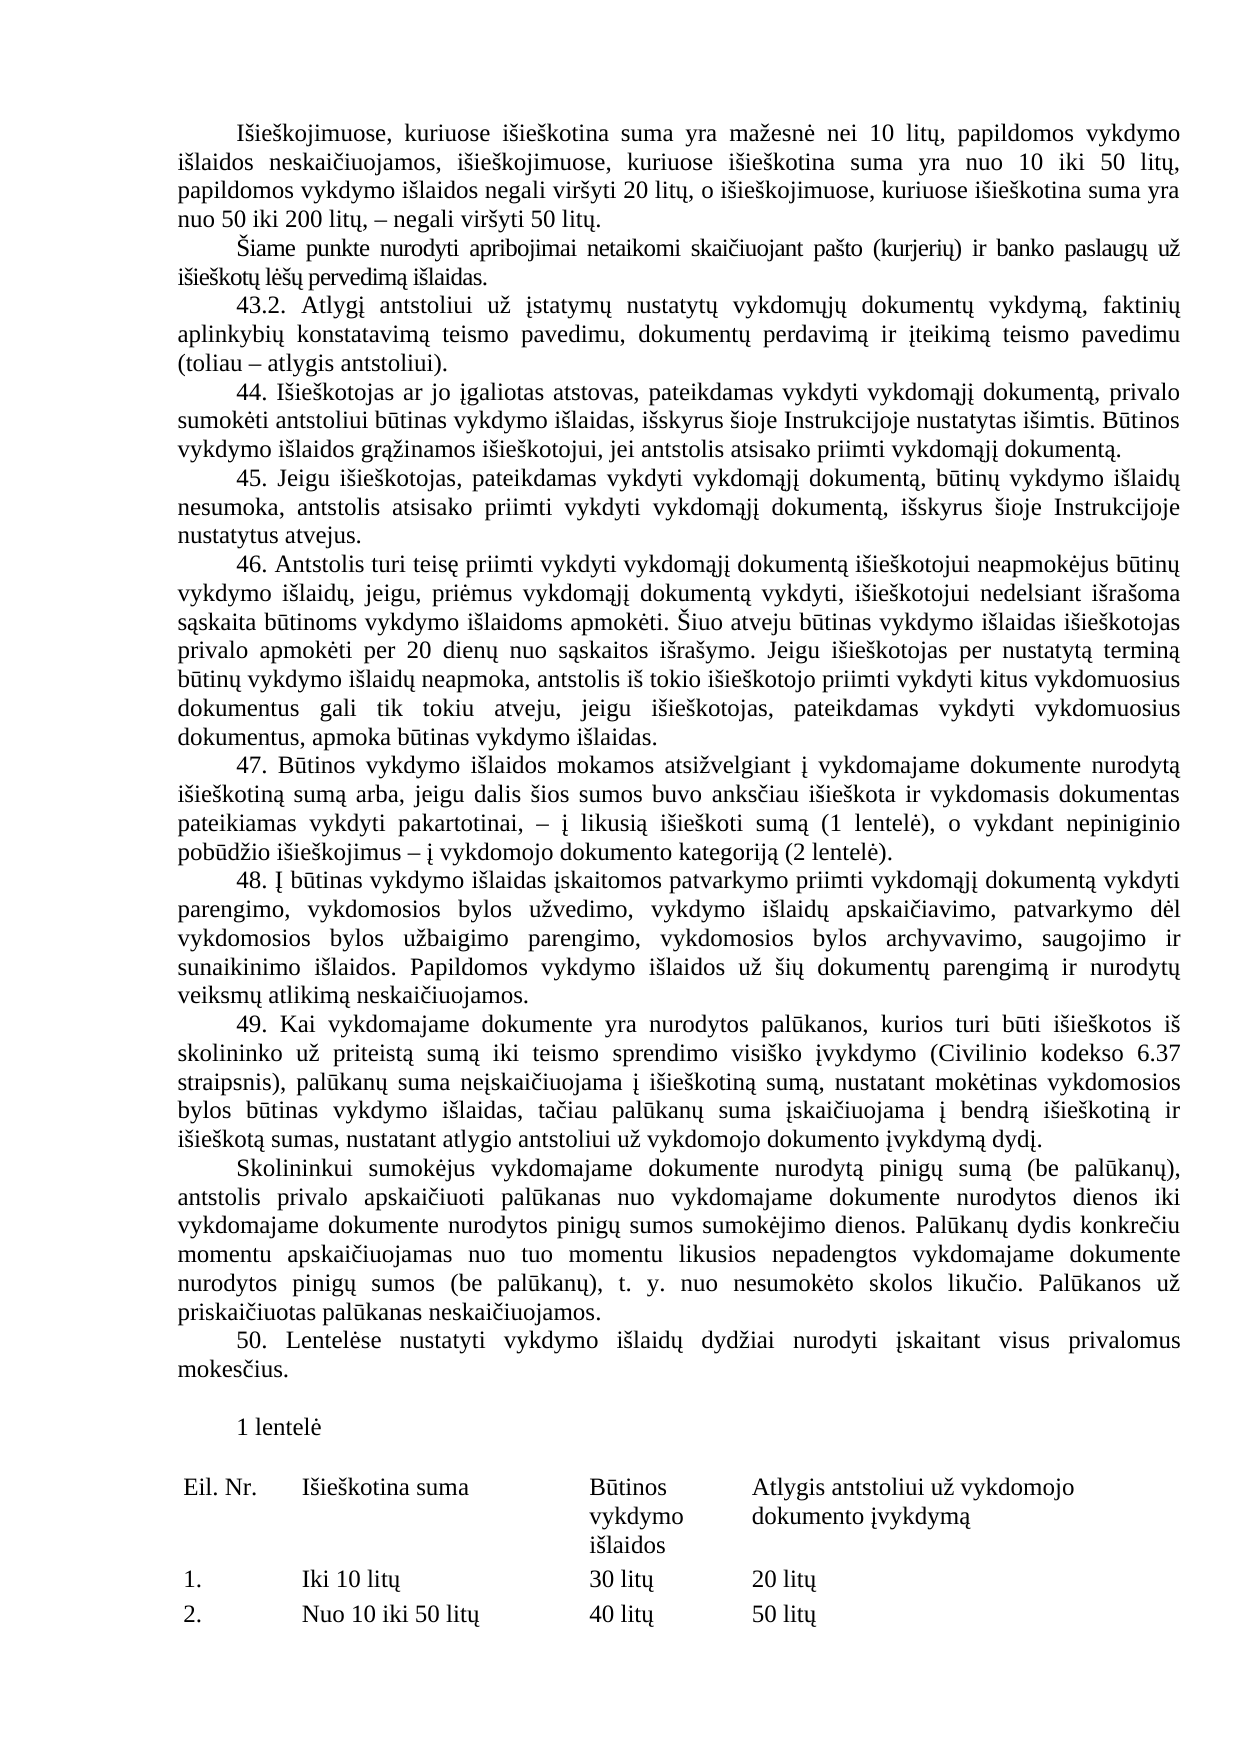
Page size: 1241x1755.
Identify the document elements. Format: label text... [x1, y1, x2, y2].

text Išieškojimuose, kuriuose išieškotina suma yra mažesnė nei 10 litų, papildomos vykdymo išlaidos neskaičiuojamos, išieškojimuose, kuriuose išieškotina suma yra nuo 10 iki 50 litų, papildomos vykdymo išlaidos negali viršyti 20 litų, o išieškojimuose, kuriuose išieškotina suma yra nuo 50 iki 200 litų, – negali viršyti 50 litų. [177, 118, 1181, 233]
table_cell 1. [177, 1561, 296, 1596]
table_cell Iki 10 litų [296, 1561, 583, 1596]
text 1 lentelė [177, 1412, 1181, 1441]
table_header Būtinos vykdymo išlaidos [583, 1469, 746, 1561]
table_cell 40 litų [583, 1596, 746, 1631]
text 49. Kai vykdomajame dokumente yra nurodytos palūkanos, kurios turi būti išieškotos iš skolininko už priteistą sumą iki teismo sprendimo visiško įvykdymo (Civilinio kodekso 6.37 straipsnis), palūkanų suma neįskaičiuojama į išieškotiną sumą, nustatant mokėtinas vykdomosios bylos būtinas vykdymo išlaidas, tačiau palūkanų suma įskaičiuojama į bendrą išieškotiną ir išieškotą sumas, nustatant atlygio antstoliui už vykdomojo dokumento įvykdymą dydį. [177, 1009, 1181, 1153]
table_cell 2. [177, 1596, 296, 1631]
text Skolininkui sumokėjus vykdomajame dokumente nurodytą pinigų sumą (be palūkanų), antstolis privalo apskaičiuoti palūkanas nuo vykdomajame dokumente nurodytos dienos iki vykdomajame dokumente nurodytos pinigų sumos sumokėjimo dienos. Palūkanų dydis konkrečiu momentu apskaičiuojamas nuo tuo momentu likusios nepadengtos vykdomajame dokumente nurodytos pinigų sumos (be palūkanų), t. y. nuo nesumokėto skolos likučio. Palūkanos už priskaičiuotas palūkanas neskaičiuojamos. [177, 1153, 1181, 1326]
table_cell 50 litų [746, 1596, 1122, 1631]
text 46. Antstolis turi teisę priimti vykdyti vykdomąjį dokumentą išieškotojui neapmokėjus būtinų vykdymo išlaidų, jeigu, priėmus vykdomąjį dokumentą vykdyti, išieškotojui nedelsiant išrašoma sąskaita būtinoms vykdymo išlaidoms apmokėti. Šiuo atveju būtinas vykdymo išlaidas išieškotojas privalo apmokėti per 20 dienų nuo sąskaitos išrašymo. Jeigu išieškotojas per nustatytą terminą būtinų vykdymo išlaidų neapmoka, antstolis iš tokio išieškotojo priimti vykdyti kitus vykdomuosius dokumentus gali tik tokiu atveju, jeigu išieškotojas, pateikdamas vykdyti vykdomuosius dokumentus, apmoka būtinas vykdymo išlaidas. [177, 549, 1181, 751]
table_cell 30 litų [583, 1561, 746, 1596]
table_header Eil. Nr. [177, 1469, 296, 1561]
text 50. Lentelėse nustatyti vykdymo išlaidų dydžiai nurodyti įskaitant visus privalomus mokesčius. [177, 1326, 1181, 1383]
table_header Atlygis antstoliui už vykdomojo dokumento įvykdymą [746, 1469, 1122, 1561]
table_cell Nuo 10 iki 50 litų [296, 1596, 583, 1631]
table_header Išieškotina suma [296, 1469, 583, 1561]
text 48. Į būtinas vykdymo išlaidas įskaitomos patvarkymo priimti vykdomąjį dokumentą vykdyti parengimo, vykdomosios bylos užvedimo, vykdymo išlaidų apskaičiavimo, patvarkymo dėl vykdomosios bylos užbaigimo parengimo, vykdomosios bylos archyvavimo, saugojimo ir sunaikinimo išlaidos. Papildomos vykdymo išlaidos už šių dokumentų parengimą ir nurodytų veiksmų atlikimą neskaičiuojamos. [177, 866, 1181, 1009]
text 43.2. Atlygį antstoliui už įstatymų nustatytų vykdomųjų dokumentų vykdymą, faktinių aplinkybių konstatavimą teismo pavedimu, dokumentų perdavimą ir įteikimą teismo pavedimu (toliau – atlygis antstoliui). [177, 291, 1181, 377]
table_cell 20 litų [746, 1561, 1122, 1596]
text 47. Būtinos vykdymo išlaidos mokamos atsižvelgiant į vykdomajame dokumente nurodytą išieškotiną sumą arba, jeigu dalis šios sumos buvo anksčiau išieškota ir vykdomasis dokumentas pateikiamas vykdyti pakartotinai, – į likusią išieškoti sumą (1 lentelė), o vykdant nepiniginio pobūdžio išieškojimus – į vykdomojo dokumento kategoriją (2 lentelė). [177, 751, 1181, 866]
text 45. Jeigu išieškotojas, pateikdamas vykdyti vykdomąjį dokumentą, būtinų vykdymo išlaidų nesumoka, antstolis atsisako priimti vykdyti vykdomąjį dokumentą, išskyrus šioje Instrukcijoje nustatytus atvejus. [177, 463, 1181, 549]
text Šiame punkte nurodyti apribojimai netaikomi skaičiuojant pašto (kurjerių) ir banko paslaugų už išieškotų lėšų pervedimą išlaidas. [177, 233, 1181, 291]
text 44. Išieškotojas ar jo įgaliotas atstovas, pateikdamas vykdyti vykdomąjį dokumentą, privalo sumokėti antstoliui būtinas vykdymo išlaidas, išskyrus šioje Instrukcijoje nustatytas išimtis. Būtinos vykdymo išlaidos grąžinamos išieškotojui, jei antstolis atsisako priimti vykdomąjį dokumentą. [177, 377, 1181, 463]
